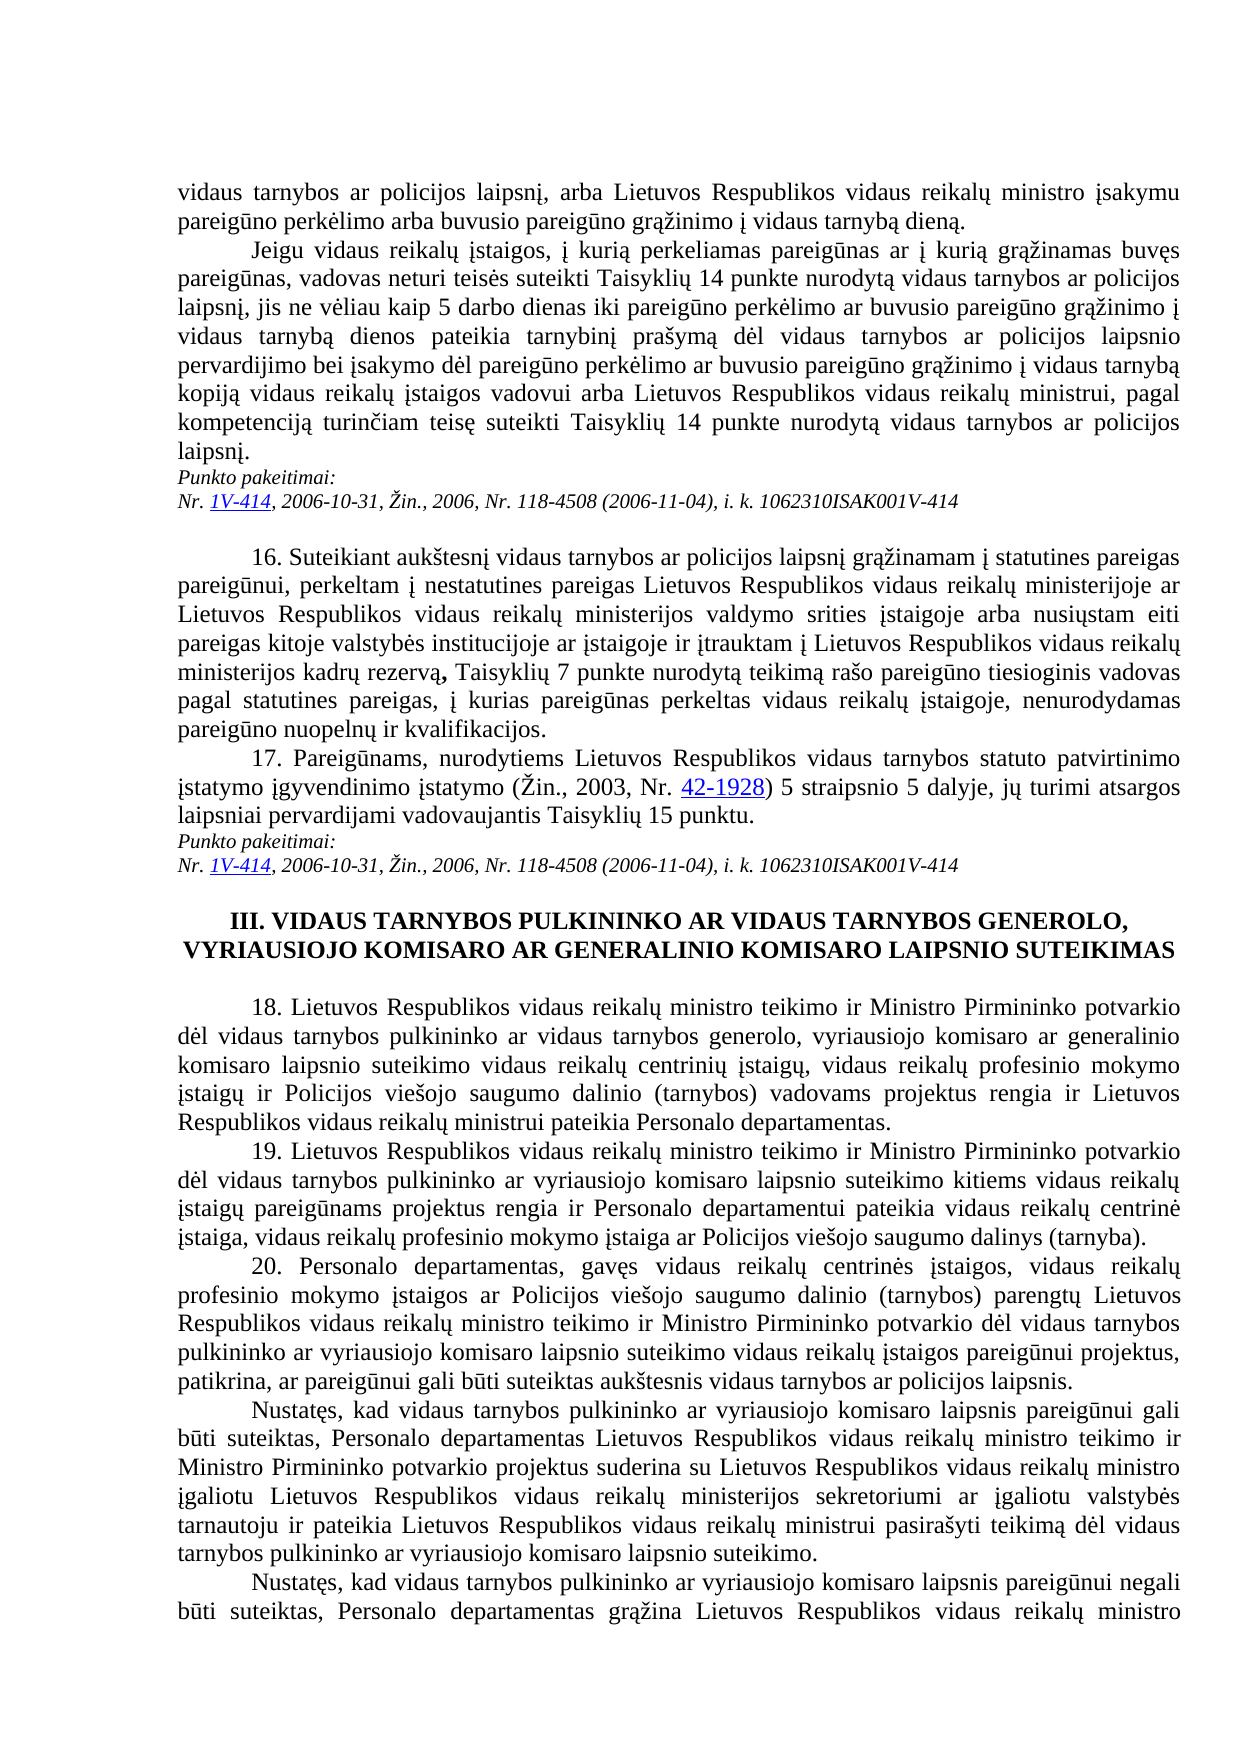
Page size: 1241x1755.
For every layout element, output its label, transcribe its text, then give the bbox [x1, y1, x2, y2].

text Nustatęs, kad vidaus tarnybos pulkininko ar vyriausiojo komisaro laipsnis pareigūnui gali būti suteiktas, Personalo departamentas Lietuvos Respublikos vidaus reikalų ministro teikimo ir Ministro Pirmininko potvarkio projektus suderina su Lietuvos Respublikos vidaus reikalų ministro įgaliotu Lietuvos Respublikos vidaus reikalų ministerijos sekretoriumi ar įgaliotu valstybės tarnautoju ir pateikia Lietuvos Respublikos vidaus reikalų ministrui pasirašyti teikimą dėl vidaus tarnybos pulkininko ar vyriausiojo komisaro laipsnio suteikimo. [177, 1395, 1181, 1567]
text 18. Lietuvos Respublikos vidaus reikalų ministro teikimo ir Ministro Pirmininko potvarkio dėl vidaus tarnybos pulkininko ar vidaus tarnybos generolo, vyriausiojo komisaro ar generalinio komisaro laipsnio suteikimo vidaus reikalų centrinių įstaigų, vidaus reikalų profesinio mokymo įstaigų ir Policijos viešojo saugumo dalinio (tarnybos) vadovams projektus rengia ir Lietuvos Respublikos vidaus reikalų ministrui pateikia Personalo departamentas. [177, 992, 1181, 1136]
text 17. Pareigūnams, nurodytiems Lietuvos Respublikos vidaus tarnybos statuto patvirtinimo įstatymo įgyvendinimo įstatymo (Žin., 2003, Nr. 42-1928) 5 straipsnio 5 dalyje, jų turimi atsargos laipsniai pervardijami vadovaujantis Taisyklių 15 punktu. [177, 743, 1181, 829]
text III. VIDAUS TARNYBOS PULKININKO AR VIDAUS TARNYBOS GENEROLO, VYRIAUSIOJO KOMISARO AR GENERALINIO KOMISARO LAIPSNIO SUTEIKIMAS [177, 906, 1181, 963]
text 20. Personalo departamentas, gavęs vidaus reikalų centrinės įstaigos, vidaus reikalų profesinio mokymo įstaigos ar Policijos viešojo saugumo dalinio (tarnybos) parengtų Lietuvos Respublikos vidaus reikalų ministro teikimo ir Ministro Pirmininko potvarkio dėl vidaus tarnybos pulkininko ar vyriausiojo komisaro laipsnio suteikimo vidaus reikalų įstaigos pareigūnui projektus, patikrina, ar pareigūnui gali būti suteiktas aukštesnis vidaus tarnybos ar policijos laipsnis. [177, 1251, 1181, 1395]
text Nustatęs, kad vidaus tarnybos pulkininko ar vyriausiojo komisaro laipsnis pareigūnui negali būti suteiktas, Personalo departamentas grąžina Lietuvos Respublikos vidaus reikalų ministro [177, 1567, 1181, 1625]
text 19. Lietuvos Respublikos vidaus reikalų ministro teikimo ir Ministro Pirmininko potvarkio dėl vidaus tarnybos pulkininko ar vyriausiojo komisaro laipsnio suteikimo kitiems vidaus reikalų įstaigų pareigūnams projektus rengia ir Personalo departamentui pateikia vidaus reikalų centrinė įstaiga, vidaus reikalų profesinio mokymo įstaiga ar Policijos viešojo saugumo dalinys (tarnyba). [177, 1136, 1181, 1251]
text Nr. 1V-414, 2006-10-31, Žin., 2006, Nr. 118-4508 (2006-11-04), i. k. 1062310ISAK001V-414 [177, 489, 1181, 513]
text Punkto pakeitimai: [177, 829, 1181, 853]
text 16. Suteikiant aukštesnį vidaus tarnybos ar policijos laipsnį grąžinamam į statutines pareigas pareigūnui, perkeltam į nestatutines pareigas Lietuvos Respublikos vidaus reikalų ministerijoje ar Lietuvos Respublikos vidaus reikalų ministerijos valdymo srities įstaigoje arba nusiųstam eiti pareigas kitoje valstybės institucijoje ar įstaigoje ir įtrauktam į Lietuvos Respublikos vidaus reikalų ministerijos kadrų rezervą, Taisyklių 7 punkte nurodytą teikimą rašo pareigūno tiesioginis vadovas pagal statutines pareigas, į kurias pareigūnas perkeltas vidaus reikalų įstaigoje, nenurodydamas pareigūno nuopelnų ir kvalifikacijos. [177, 542, 1181, 743]
text Punkto pakeitimai: [177, 465, 1181, 489]
text vidaus tarnybos ar policijos laipsnį, arba Lietuvos Respublikos vidaus reikalų ministro įsakymu pareigūno perkėlimo arba buvusio pareigūno grąžinimo į vidaus tarnybą dieną. [177, 177, 1181, 235]
text Jeigu vidaus reikalų įstaigos, į kurią perkeliamas pareigūnas ar į kurią grąžinamas buvęs pareigūnas, vadovas neturi teisės suteikti Taisyklių 14 punkte nurodytą vidaus tarnybos ar policijos laipsnį, jis ne vėliau kaip 5 darbo dienas iki pareigūno perkėlimo ar buvusio pareigūno grąžinimo į vidaus tarnybą dienos pateikia tarnybinį prašymą dėl vidaus tarnybos ar policijos laipsnio pervardijimo bei įsakymo dėl pareigūno perkėlimo ar buvusio pareigūno grąžinimo į vidaus tarnybą kopiją vidaus reikalų įstaigos vadovui arba Lietuvos Respublikos vidaus reikalų ministrui, pagal kompetenciją turinčiam teisę suteikti Taisyklių 14 punkte nurodytą vidaus tarnybos ar policijos laipsnį. [177, 235, 1181, 465]
text Nr. 1V-414, 2006-10-31, Žin., 2006, Nr. 118-4508 (2006-11-04), i. k. 1062310ISAK001V-414 [177, 853, 1181, 877]
